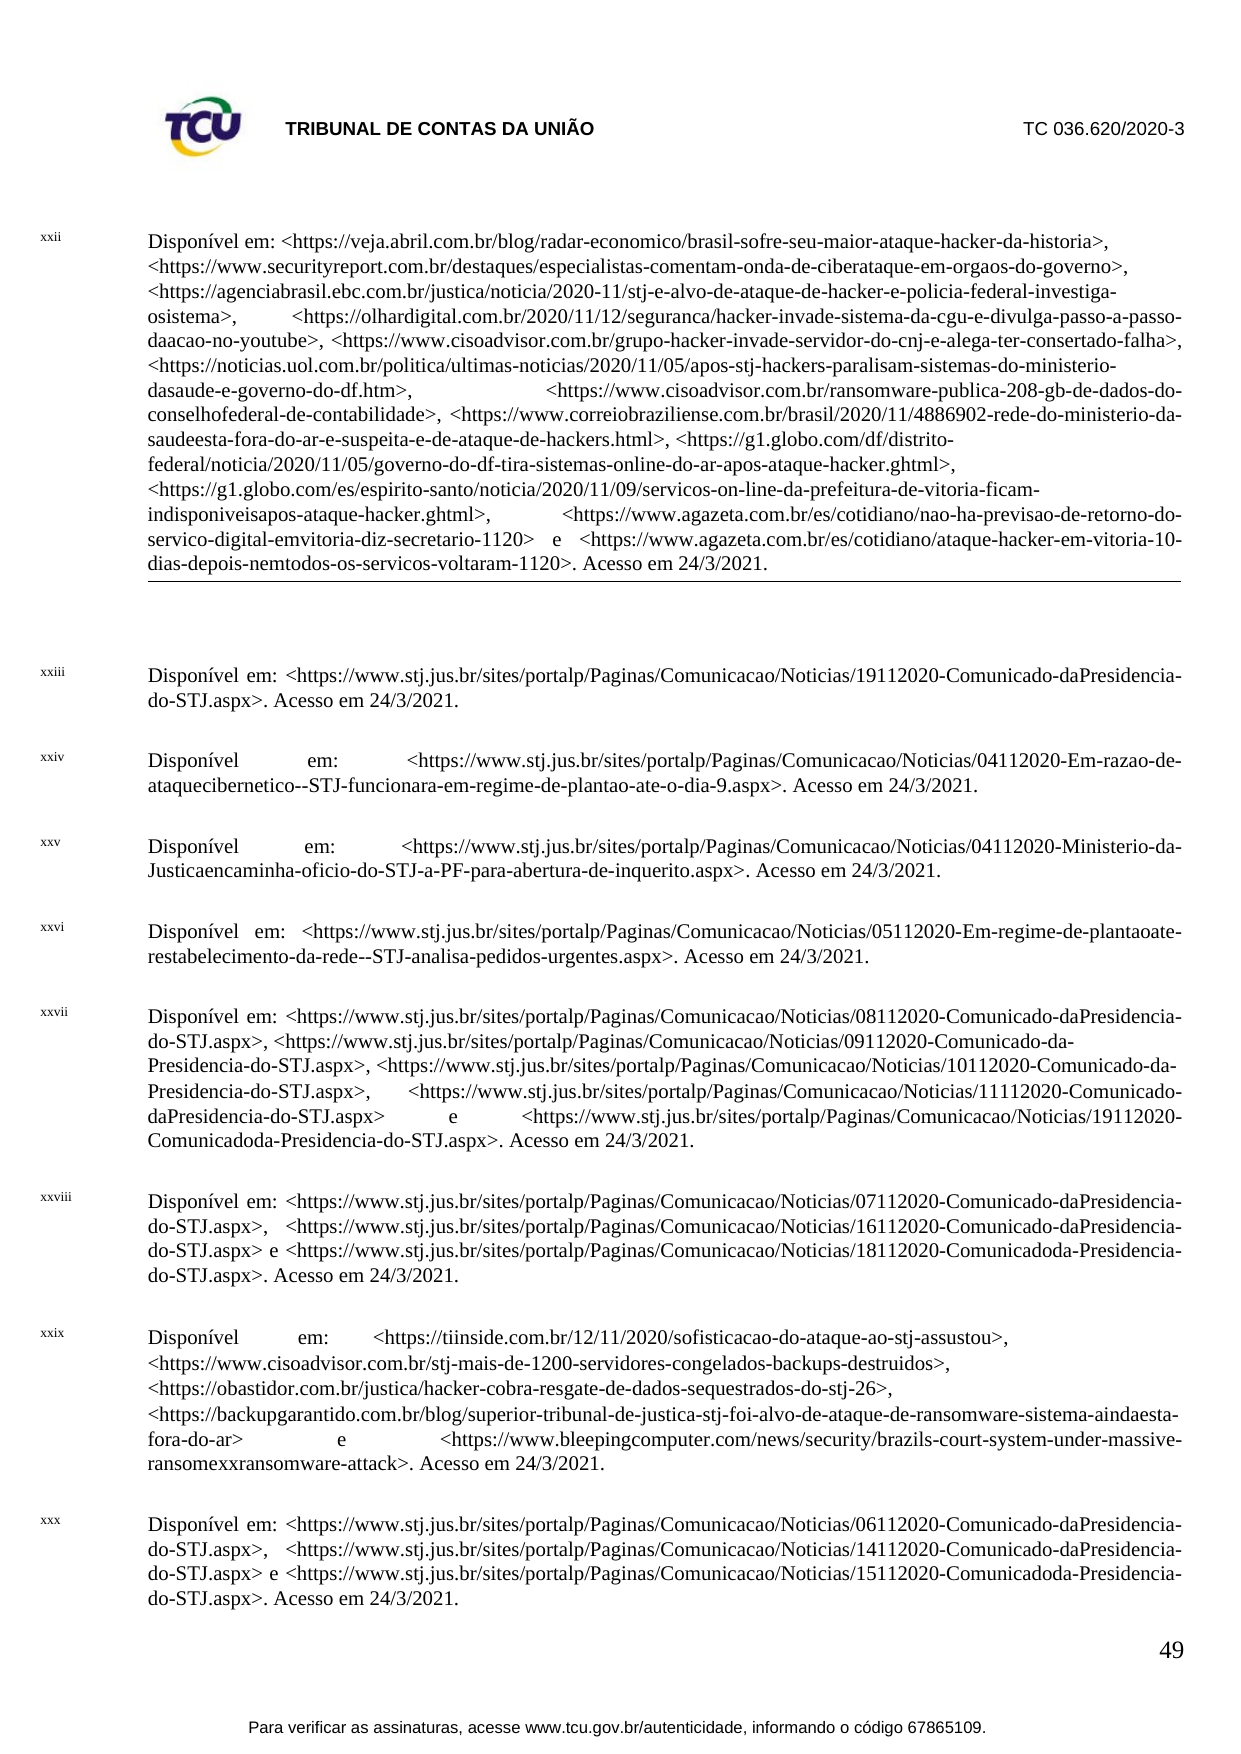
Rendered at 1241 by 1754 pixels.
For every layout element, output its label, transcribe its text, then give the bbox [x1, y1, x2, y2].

text <https://backupgarantido.com.br/blog/superior-tribunal-de-justica-stj-foi-alvo-de-ataque-de-ransomware-sistema-aindaesta-fora-do-ar> e <https://www.bleepingcomputer.com/news/security/brazils-court-system-under-massive-ransomexxransomware-attack>. Acesso em 24/3/2021. [147, 1402, 1183, 1475]
text <https://obastidor.com.br/justica/hacker-cobra-resgate-de-dados-sequestrados-do-stj-26>, [147, 1376, 1183, 1400]
text <https://www.securityreport.com.br/destaques/especialistas-comentam-onda-de-ciberataque-em-orgaos-do-governo>, <https://agenciabrasil.ebc.com.br/justica/noticia/2020-11/stj-e-alvo-de-ataque-de-hacker-e-policia-federal-investiga-osistema>, <https://olhardigital.com.br/2020/11/12/seguranca/hacker-invade-sistema-da-cgu-e-divulga-passo-a-passo-daacao-no-youtube>, <https://www.cisoadvisor.com.br/grupo-hacker-invade-servidor-do-cnj-e-alega-ter-consertado-falha>, <https://noticias.uol.com.br/politica/ultimas-noticias/2020/11/05/apos-stj-hackers-paralisam-sistemas-do-ministerio-dasaude-e-governo-do-df.htm>, <https://www.cisoadvisor.com.br/ransomware-publica-208-gb-de-dados-do-conselhofederal-de-contabilidade>, <https://www.correiobraziliense.com.br/brasil/2020/11/4886902-rede-do-ministerio-da-saudeesta-fora-do-ar-e-suspeita-e-de-ataque-de-hackers.html>, <https://g1.globo.com/df/distrito- [147, 254, 1183, 451]
list Disponível em: <https://tiinside.com.br/12/11/2020/sofisticacao-do-ataque-ao-stj-assustou>, [40, 1325, 1183, 1349]
list Disponível em: <https://www.stj.jus.br/sites/portalp/Paginas/Comunicacao/Noticias/08112020-Comunicado-daPresidencia-do-STJ.aspx>, <https://www.stj.jus.br/sites/portalp/Paginas/Comunicacao/Noticias/09112020-Comunicado-da- [40, 1004, 1183, 1053]
text Presidencia-do-STJ.aspx>, <https://www.stj.jus.br/sites/portalp/Paginas/Comunicacao/Noticias/10112020-Comunicado-da- [147, 1053, 1183, 1077]
picture [151, 81, 257, 172]
text Presidencia-do-STJ.aspx>, <https://www.stj.jus.br/sites/portalp/Paginas/Comunicacao/Noticias/11112020-Comunicado-daPresidencia-do-STJ.aspx> e <https://www.stj.jus.br/sites/portalp/Paginas/Comunicacao/Noticias/19112020-Comunicadoda-Presidencia-do-STJ.aspx>. Acesso em 24/3/2021. [147, 1079, 1183, 1152]
list Disponível em: <https://www.stj.jus.br/sites/portalp/Paginas/Comunicacao/Noticias/04112020-Em-razao-de-ataquecibernetico--STJ-funcionara-em-regime-de-plantao-ate-o-dia-9.aspx>. Acesso em 24/3/2021. [40, 748, 1183, 797]
text <https://www.cisoadvisor.com.br/stj-mais-de-1200-servidores-congelados-backups-destruidos>, [147, 1351, 1183, 1375]
text <https://g1.globo.com/es/espirito-santo/noticia/2020/11/09/servicos-on-line-da-prefeitura-de-vitoria-ficam-indisponiveisapos-ataque-hacker.ghtml>, <https://www.agazeta.com.br/es/cotidiano/nao-ha-previsao-de-retorno-do-servico-digital-emvitoria-diz-secretario-1120> e <https://www.agazeta.com.br/es/cotidiano/ataque-hacker-em-vitoria-10-dias-depois-nemtodos-os-servicos-voltaram-1120>. Acesso em 24/3/2021. [147, 477, 1183, 575]
list Disponível em: <https://veja.abril.com.br/blog/radar-economico/brasil-sofre-seu-maior-ataque-hacker-da-historia>, [40, 228, 1183, 253]
text federal/noticia/2020/11/05/governo-do-df-tira-sistemas-online-do-ar-apos-ataque-hacker.ghtml>, [147, 452, 1183, 476]
list Disponível em: <https://www.stj.jus.br/sites/portalp/Paginas/Comunicacao/Noticias/19112020-Comunicado-daPresidencia-do-STJ.aspx>. Acesso em 24/3/2021. [40, 663, 1183, 712]
list Disponível em: <https://www.stj.jus.br/sites/portalp/Paginas/Comunicacao/Noticias/07112020-Comunicado-daPresidencia-do-STJ.aspx>, <https://www.stj.jus.br/sites/portalp/Paginas/Comunicacao/Noticias/16112020-Comunicado-daPresidencia-do-STJ.aspx> e <https://www.stj.jus.br/sites/portalp/Paginas/Comunicacao/Noticias/18112020-Comunicadoda-Presidencia-do-STJ.aspx>. Acesso em 24/3/2021. [40, 1189, 1183, 1287]
list Disponível em: <https://www.stj.jus.br/sites/portalp/Paginas/Comunicacao/Noticias/04112020-Ministerio-da-Justicaencaminha-oficio-do-STJ-a-PF-para-abertura-de-inquerito.aspx>. Acesso em 24/3/2021. [40, 834, 1183, 882]
list Disponível em: <https://www.stj.jus.br/sites/portalp/Paginas/Comunicacao/Noticias/06112020-Comunicado-daPresidencia-do-STJ.aspx>, <https://www.stj.jus.br/sites/portalp/Paginas/Comunicacao/Noticias/14112020-Comunicado-daPresidencia-do-STJ.aspx> e <https://www.stj.jus.br/sites/portalp/Paginas/Comunicacao/Noticias/15112020-Comunicadoda-Presidencia-do-STJ.aspx>. Acesso em 24/3/2021. [40, 1512, 1183, 1610]
list Disponível em: <https://www.stj.jus.br/sites/portalp/Paginas/Comunicacao/Noticias/05112020-Em-regime-de-plantaoate-restabelecimento-da-rede--STJ-analisa-pedidos-urgentes.aspx>. Acesso em 24/3/2021. [40, 919, 1183, 968]
